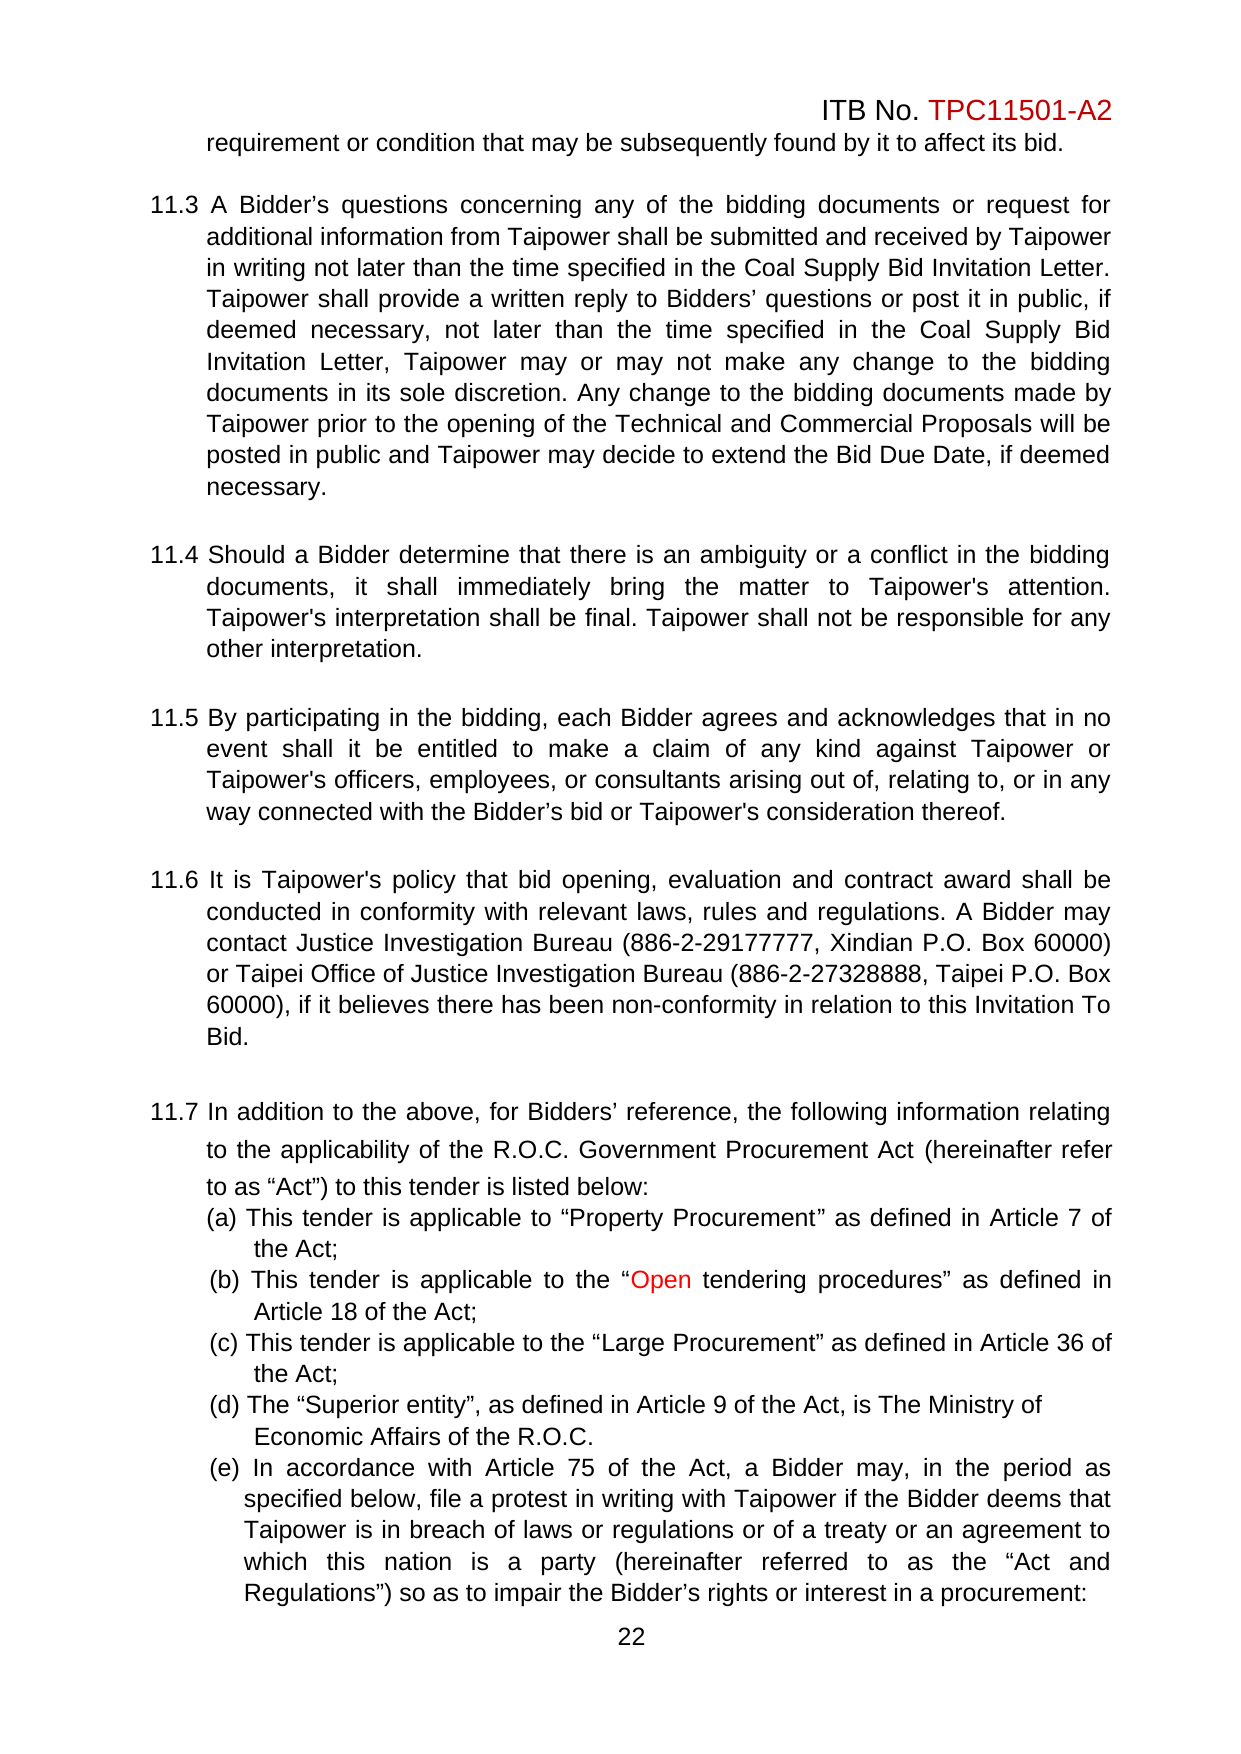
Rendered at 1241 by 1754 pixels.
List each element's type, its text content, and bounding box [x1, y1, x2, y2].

list 11.3 A Bidder’s questions concerning any of the bidding documents or request for additional information from Taipower shall be submitted and received by Taipower in writing not later than the time specified in the Coal Supply Bid Invitation Letter. Taipower shall provide a written reply to Bidders’ questions or post it in public, if deemed necessary, not later than the time specified in the Coal Supply Bid Invitation Letter, Taipower may or may not make any change to the bidding documents in its sole discretion. Any change to the bidding documents made by Taipower prior to the opening of the Technical and Commercial Proposals will be posted in public and Taipower may decide to extend the Bid Due Date, if deemed necessary. [150, 189, 1113, 501]
text (d) The “Superior entity”, as defined in Article 9 of the Act, is The Ministry of Economic Affairs of the R.O.C. [209, 1389, 1113, 1451]
text (c) This tender is applicable to the “Large Procurement” as defined in Article 36 of the Act; [209, 1326, 1113, 1389]
list requirement or condition that may be subsequently found by it to affect its bid. [150, 126, 1113, 157]
list 11.6 It is Taipower's policy that bid opening, evaluation and contract award shall be conducted in conformity with relevant laws, rules and regulations. A Bidder may contact Justice Investigation Bureau (886-2-29177777, Xindian P.O. Box 60000) or Taipei Office of Justice Investigation Bureau (886-2-27328888, Taipei P.O. Box 60000), if it believes there has been non-conformity in relation to this Invitation To Bid. [150, 864, 1113, 1051]
list 11.4 Should a Bidder determine that there is an ambiguity or a conflict in the bidding documents, it shall immediately bring the matter to Taipower's attention. Taipower's interpretation shall be final. Taipower shall not be responsible for any other interpretation. [150, 539, 1113, 664]
list 11.5 By participating in the bidding, each Bidder agrees and acknowledges that in no event shall it be entitled to make a claim of any kind against Taipower or Taipower's officers, employees, or consultants arising out of, relating to, or in any way connected with the Bidder’s bid or Taipower's consideration thereof. [150, 701, 1113, 826]
text (a) This tender is applicable to “Property Procurement” as defined in Article 7 of the Act; [206, 1201, 1113, 1264]
text (e) In accordance with Article 75 of the Act, a Bidder may, in the period as specified below, file a protest in writing with Taipower if the Bidder deems that Taipower is in breach of laws or regulations or of a treaty or an agreement to which this nation is a party (hereinafter referred to as the “Act and Regulations”) so as to impair the Bidder’s rights or interest in a procurement: [209, 1451, 1113, 1607]
text 11.7 In addition to the above, for Bidders’ reference, the following information relating to the applicability of the R.O.C. Government Procurement Act (hereinafter refer to as “Act”) to this tender is listed below: [150, 1089, 1113, 1201]
text (b) This tender is applicable to the “Open tendering procedures” as defined in Article 18 of the Act; [209, 1264, 1113, 1326]
